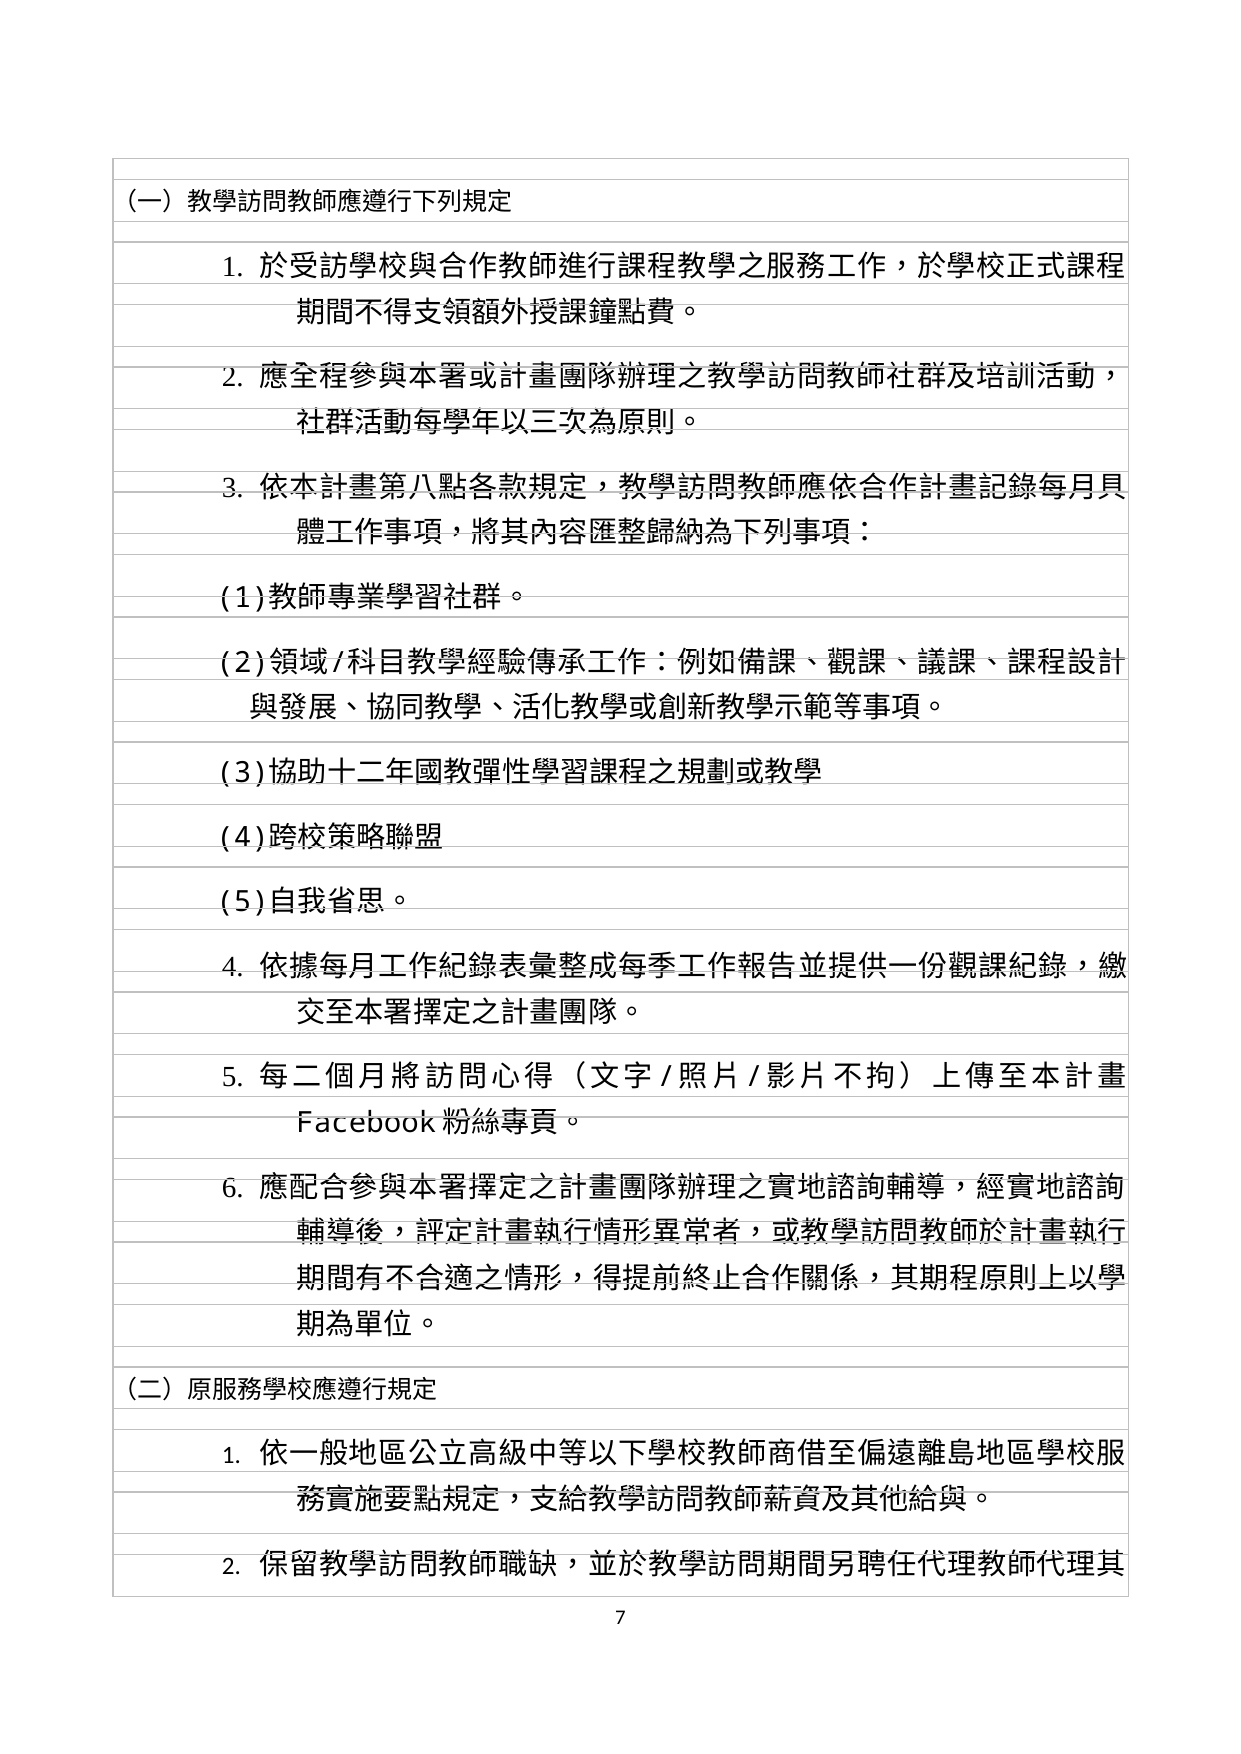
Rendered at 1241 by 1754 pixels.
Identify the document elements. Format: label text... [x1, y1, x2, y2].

text (1)教師專業學習社群。 [216, 597, 1128, 616]
text [114, 159, 1128, 179]
text (2)領域/科目教學經驗傳承工作：例如備課、觀課、議課、課程設計與發展、協同教學、活化教學或創新教學示範等事項。 [216, 722, 1128, 727]
list 依據每月工作紀錄表彙整成每季工作報告並提供一份觀課紀錄，繳交至本署擇定之計畫團隊。 [222, 972, 1128, 991]
list 應全程參與本署或計畫團隊辦理之教學訪問教師社群及培訓活動，社群活動每學年以三次為原則。 [222, 430, 1128, 442]
text [216, 847, 1128, 856]
list 每二個月將訪問心得（文字/照片/影片不拘）上傳至本計畫Facebook粉絲專頁。 [222, 1055, 1128, 1096]
list 保留教學訪問教師職缺，並於教學訪問期間另聘任代理教師代理其所遺課務；若教學問教師於合作期間提前終止合作計畫，所聘代理教師聘期需併同終止。 [222, 1555, 1128, 1583]
text （二）原服務學校應遵行規定 [114, 1368, 1128, 1408]
text (5)自我省思。 [216, 909, 1128, 921]
list 保留教學訪問教師職缺，並於教學訪問期間另聘任代理教師代理其所遺課務；若教學問教師於合作期間提前終止合作計畫，所聘代理教師聘期需併同終止。 [222, 1537, 1128, 1554]
list 應全程參與本署或計畫團隊辦理之教學訪問教師社群及培訓活動，社群活動每學年以三次為原則。 [419, 409, 486, 429]
list 每二個月將訪問心得（文字/照片/影片不拘）上傳至本計畫Facebook粉絲專頁。 [222, 1097, 1128, 1116]
list 依本計畫第八點各款規定，教學訪問教師應依合作計畫記錄每月具體工作事項，將其內容匯整歸納為下列事項： [626, 472, 747, 491]
list 依本計畫第八點各款規定，教學訪問教師應依合作計畫記錄每月具體工作事項，將其內容匯整歸納為下列事項： [1044, 472, 1128, 491]
list 依一般地區公立高級中等以下學校教師商借至偏遠離島地區學校服 [222, 1430, 1128, 1471]
list 依據每月工作紀錄表彙整成每季工作報告並提供一份觀課紀錄，繳交至本署擇定之計畫團隊。 [222, 939, 1128, 971]
list 依本計畫第八點各款規定，教學訪問教師應依合作計畫記錄每月具體工作事項，將其內容匯整歸納為下列事項： [222, 472, 628, 491]
text (5)自我省思。 [216, 875, 1128, 908]
text (4)跨校策略聯盟 [216, 810, 1128, 846]
text (2)領域/科目教學經驗傳承工作：例如備課、觀課、議課、課程設計與發展、協同教學、活化教學或創新教學示範等事項。 [216, 635, 1128, 658]
list 應配合參與本署擇定之計畫團隊辦理之實地諮詢輔導，經實地諮詢輔導後，評定計畫執行情形異常者，或教學訪問教師於計畫執行期間有不合適之情形，得提前終止合作關係，其期程原則上以學期為單位。 [222, 1284, 1128, 1304]
list 依據每月工作紀錄表彙整成每季工作報告並提供一份觀課紀錄，繳交至本署擇定之計畫團隊。 [222, 993, 1128, 1031]
list 應配合參與本署擇定之計畫團隊辦理之實地諮詢輔導，經實地諮詢輔導後，評定計畫執行情形異常者，或教學訪問教師於計畫執行期間有不合適之情形，得提前終止合作關係，其期程原則上以學期為單位。 [222, 1305, 1128, 1344]
text (2)領域/科目教學經驗傳承工作：例如備課、觀課、議課、課程設計與發展、協同教學、活化教學或創新教學示範等事項。 [216, 680, 1128, 721]
list 依本計畫第八點各款規定，教學訪問教師應依合作計畫記錄每月具體工作事項，將其內容匯整歸納為下列事項： [745, 472, 812, 491]
list 應全程參與本署或計畫團隊辦理之教學訪問教師社群及培訓活動，社群活動每學年以三次為原則。 [521, 409, 613, 429]
list 於受訪學校與合作教師進行課程教學之服務工作，於學校正式課程期間不得支領額外授課鐘點費。 [222, 284, 1128, 304]
list [222, 1472, 1128, 1491]
text [216, 784, 1128, 792]
list 應全程參與本署或計畫團隊辦理之教學訪問教師社群及培訓活動，社群活動每學年以三次為原則。 [222, 350, 1128, 366]
list 依本計畫第八點各款規定，教學訪問教師應依合作計畫記錄每月具體工作事項，將其內容匯整歸納為下列事項： [222, 493, 1128, 533]
text （一）教學訪問教師應遵行下列規定 [114, 180, 1128, 221]
list 應配合參與本署擇定之計畫團隊辦理之實地諮詢輔導，經實地諮詢輔導後，評定計畫執行情形異常者，或教學訪問教師於計畫執行期間有不合適之情形，得提前終止合作關係，其期程原則上以學期為單位。 [222, 1180, 1128, 1221]
list 依本計畫第八點各款規定，教學訪問教師應依合作計畫記錄每月具體工作事項，將其內容匯整歸納為下列事項： [812, 472, 1046, 491]
list 務實施要點規定，支給教學訪問教師薪資及其他給與。 [222, 1493, 1128, 1519]
list 應全程參與本署或計畫團隊辦理之教學訪問教師社群及培訓活動，社群活動每學年以三次為原則。 [222, 409, 315, 429]
list 每二個月將訪問心得（文字/照片/影片不拘）上傳至本計畫Facebook粉絲專頁。 [222, 1118, 1128, 1142]
text (3)協助十二年國教彈性學習課程之規劃或教學 [216, 746, 1128, 783]
list 依本計畫第八點各款規定，教學訪問教師應依合作計畫記錄每月具體工作事項，將其內容匯整歸納為下列事項： [222, 534, 1128, 552]
list 於受訪學校與合作教師進行課程教學之服務工作，於學校正式課程期間不得支領額外授課鐘點費。 [222, 305, 1128, 331]
text (1)教師專業學習社群。 [216, 571, 1128, 596]
list 每二個月將訪問心得（文字/照片/影片不拘）上傳至本計畫Facebook粉絲專頁。 [222, 1050, 1128, 1054]
text (2)領域/科目教學經驗傳承工作：例如備課、觀課、議課、課程設計與發展、協同教學、活化教學或創新教學示範等事項。 [216, 659, 1128, 679]
list 應配合參與本署擇定之計畫團隊辦理之實地諮詢輔導，經實地諮詢輔導後，評定計畫執行情形異常者，或教學訪問教師於計畫執行期間有不合適之情形，得提前終止合作關係，其期程原則上以學期為單位。 [222, 1243, 1128, 1283]
list 依本計畫第八點各款規定，教學訪問教師應依合作計畫記錄每月具體工作事項，將其內容匯整歸納為下列事項： [222, 460, 1128, 471]
text [114, 1347, 1128, 1366]
list 應全程參與本署或計畫團隊辦理之教學訪問教師社群及培訓活動，社群活動每學年以三次為原則。 [222, 368, 1128, 408]
list 應全程參與本署或計畫團隊辦理之教學訪問教師社群及培訓活動，社群活動每學年以三次為原則。 [673, 409, 1128, 429]
list 應配合參與本署擇定之計畫團隊辦理之實地諮詢輔導，經實地諮詢輔導後，評定計畫執行情形異常者，或教學訪問教師於計畫執行期間有不合適之情形，得提前終止合作關係，其期程原則上以學期為單位。 [222, 1160, 1128, 1179]
list 於受訪學校與合作教師進行課程教學之服務工作，於學校正式課程期間不得支領額外授課鐘點費。 [222, 243, 1128, 283]
